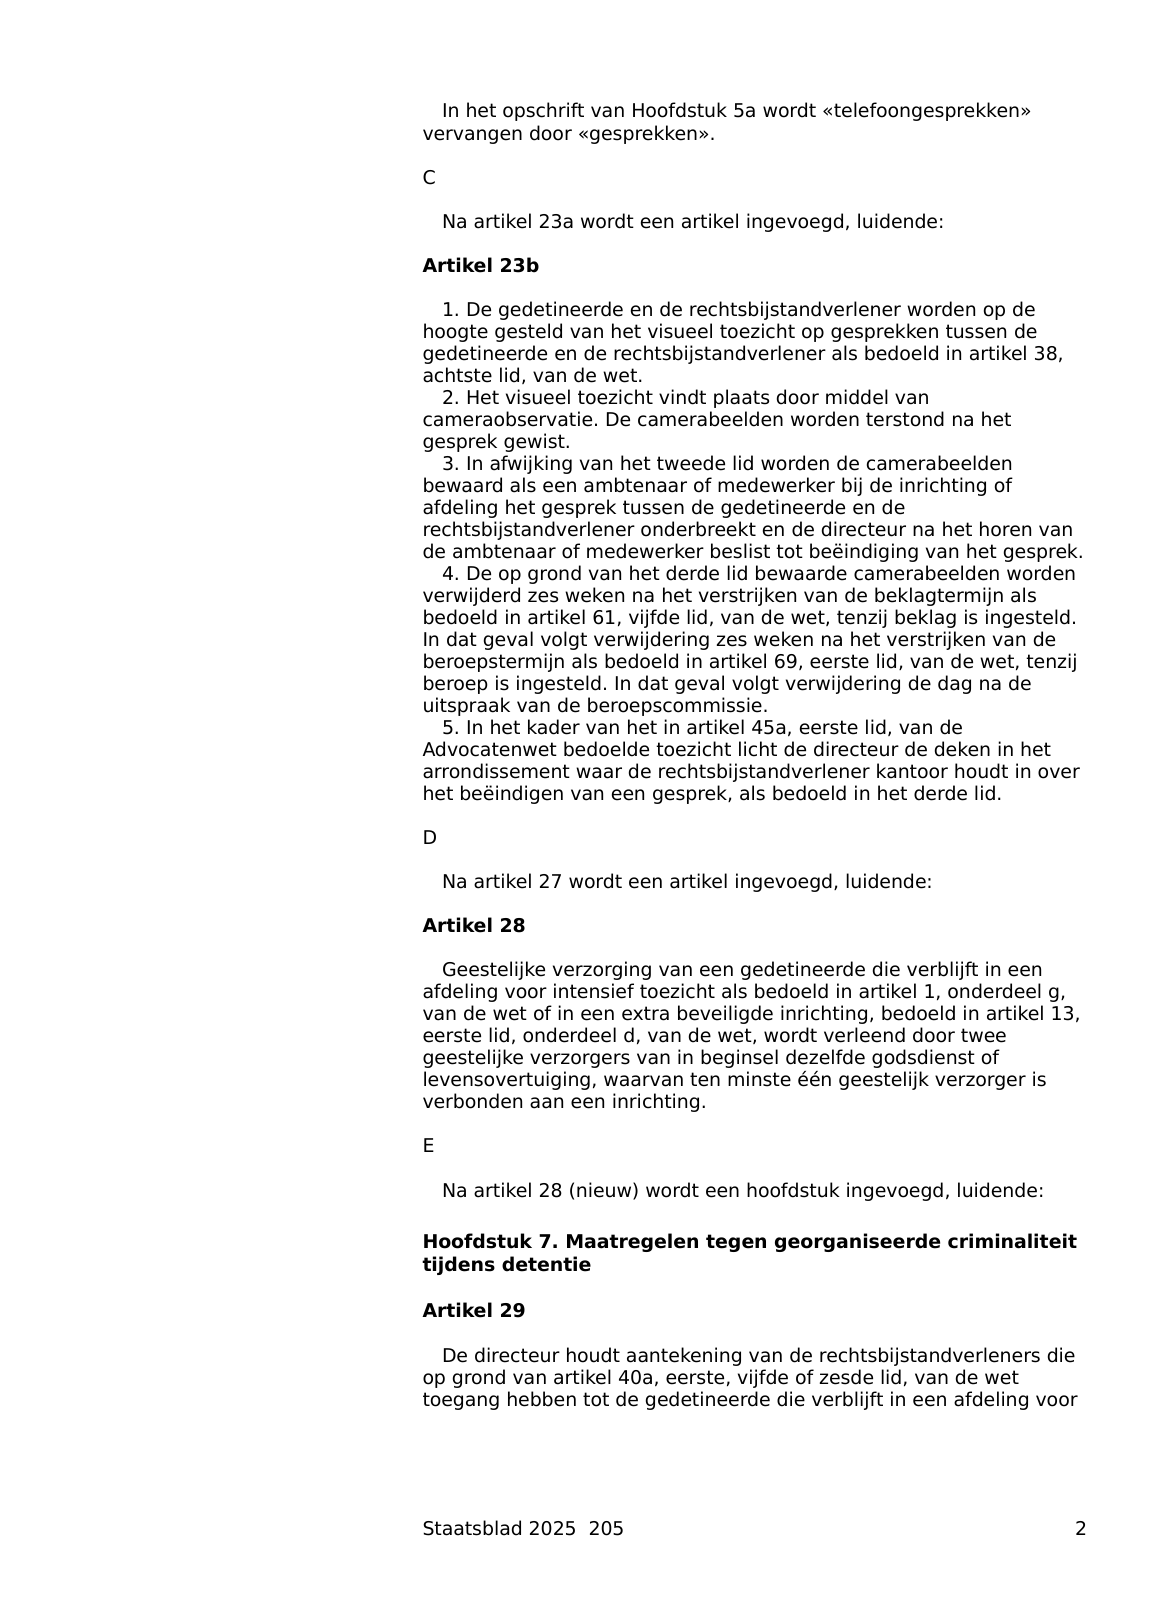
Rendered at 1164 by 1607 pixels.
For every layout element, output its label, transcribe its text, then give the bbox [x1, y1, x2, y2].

text 2. Het visueel toezicht vindt plaats door middel van cameraobservatie. De camerabeelden worden terstond na het gesprek gewist. [422, 387, 1087, 453]
text Na artikel 27 wordt een artikel ingevoegd, luidende: [422, 871, 1087, 893]
subtitle Artikel 23b [422, 255, 1087, 277]
text Na artikel 28 (nieuw) wordt een hoofdstuk ingevoegd, luidende: [422, 1179, 1087, 1201]
text 1. De gedetineerde en de rechtsbijstandverlener worden op de hoogte gesteld van het visueel toezicht op gesprekken tussen de gedetineerde en de rechtsbijstandverlener als bedoeld in artikel 38, achtste lid, van de wet. [422, 299, 1087, 387]
text 4. De op grond van het derde lid bewaarde camerabeelden worden verwijderd zes weken na het verstrijken van de beklagtermijn als bedoeld in artikel 61, vijfde lid, van de wet, tenzij beklag is ingesteld. In dat geval volgt verwijdering zes weken na het verstrijken van de beroepstermijn als bedoeld in artikel 69, eerste lid, van de wet, tenzij beroep is ingesteld. In dat geval volgt verwijdering de dag na de uitspraak van de beroepscommissie. [422, 563, 1087, 717]
text Geestelijke verzorging van een gedetineerde die verblijft in een afdeling voor intensief toezicht als bedoeld in artikel 1, onderdeel g, van de wet of in een extra beveiligde inrichting, bedoeld in artikel 13, eerste lid, onderdeel d, van de wet, wordt verleend door twee geestelijke verzorgers van in beginsel dezelfde godsdienst of levensovertuiging, waarvan ten minste één geestelijk verzorger is verbonden aan een inrichting. [422, 959, 1087, 1113]
text Na artikel 23a wordt een artikel ingevoegd, luidende: [422, 211, 1087, 233]
text De directeur houdt aantekening van de rechtsbijstandverleners die op grond van artikel 40a, eerste, vijfde of zesde lid, van de wet toegang hebben tot de gedetineerde die verblijft in een afdeling voor [422, 1344, 1087, 1411]
text 5. In het kader van het in artikel 45a, eerste lid, van de Advocatenwet bedoelde toezicht licht de directeur de deken in het arrondissement waar de rechtsbijstandverlener kantoor houdt in over het beëindigen van een gesprek, als bedoeld in het derde lid. [422, 717, 1087, 804]
text C [422, 167, 1087, 188]
text In het opschrift van Hoofdstuk 5a wordt «telefoongesprekken» vervangen door «gesprekken». [422, 100, 1087, 144]
text D [422, 827, 1087, 849]
text E [422, 1135, 1087, 1157]
text 3. In afwijking van het tweede lid worden de camerabeelden bewaard als een ambtenaar of medewerker bij de inrichting of afdeling het gesprek tussen de gedetineerde en de rechtsbijstandverlener onderbreekt en de directeur na het horen van de ambtenaar of medewerker beslist tot beëindiging van het gesprek. [422, 453, 1087, 563]
subtitle Hoofdstuk 7. Maatregelen tegen georganiseerde criminaliteit tijdens detentie [422, 1231, 1087, 1275]
subtitle Artikel 29 [422, 1300, 1087, 1322]
subtitle Artikel 28 [422, 915, 1087, 937]
